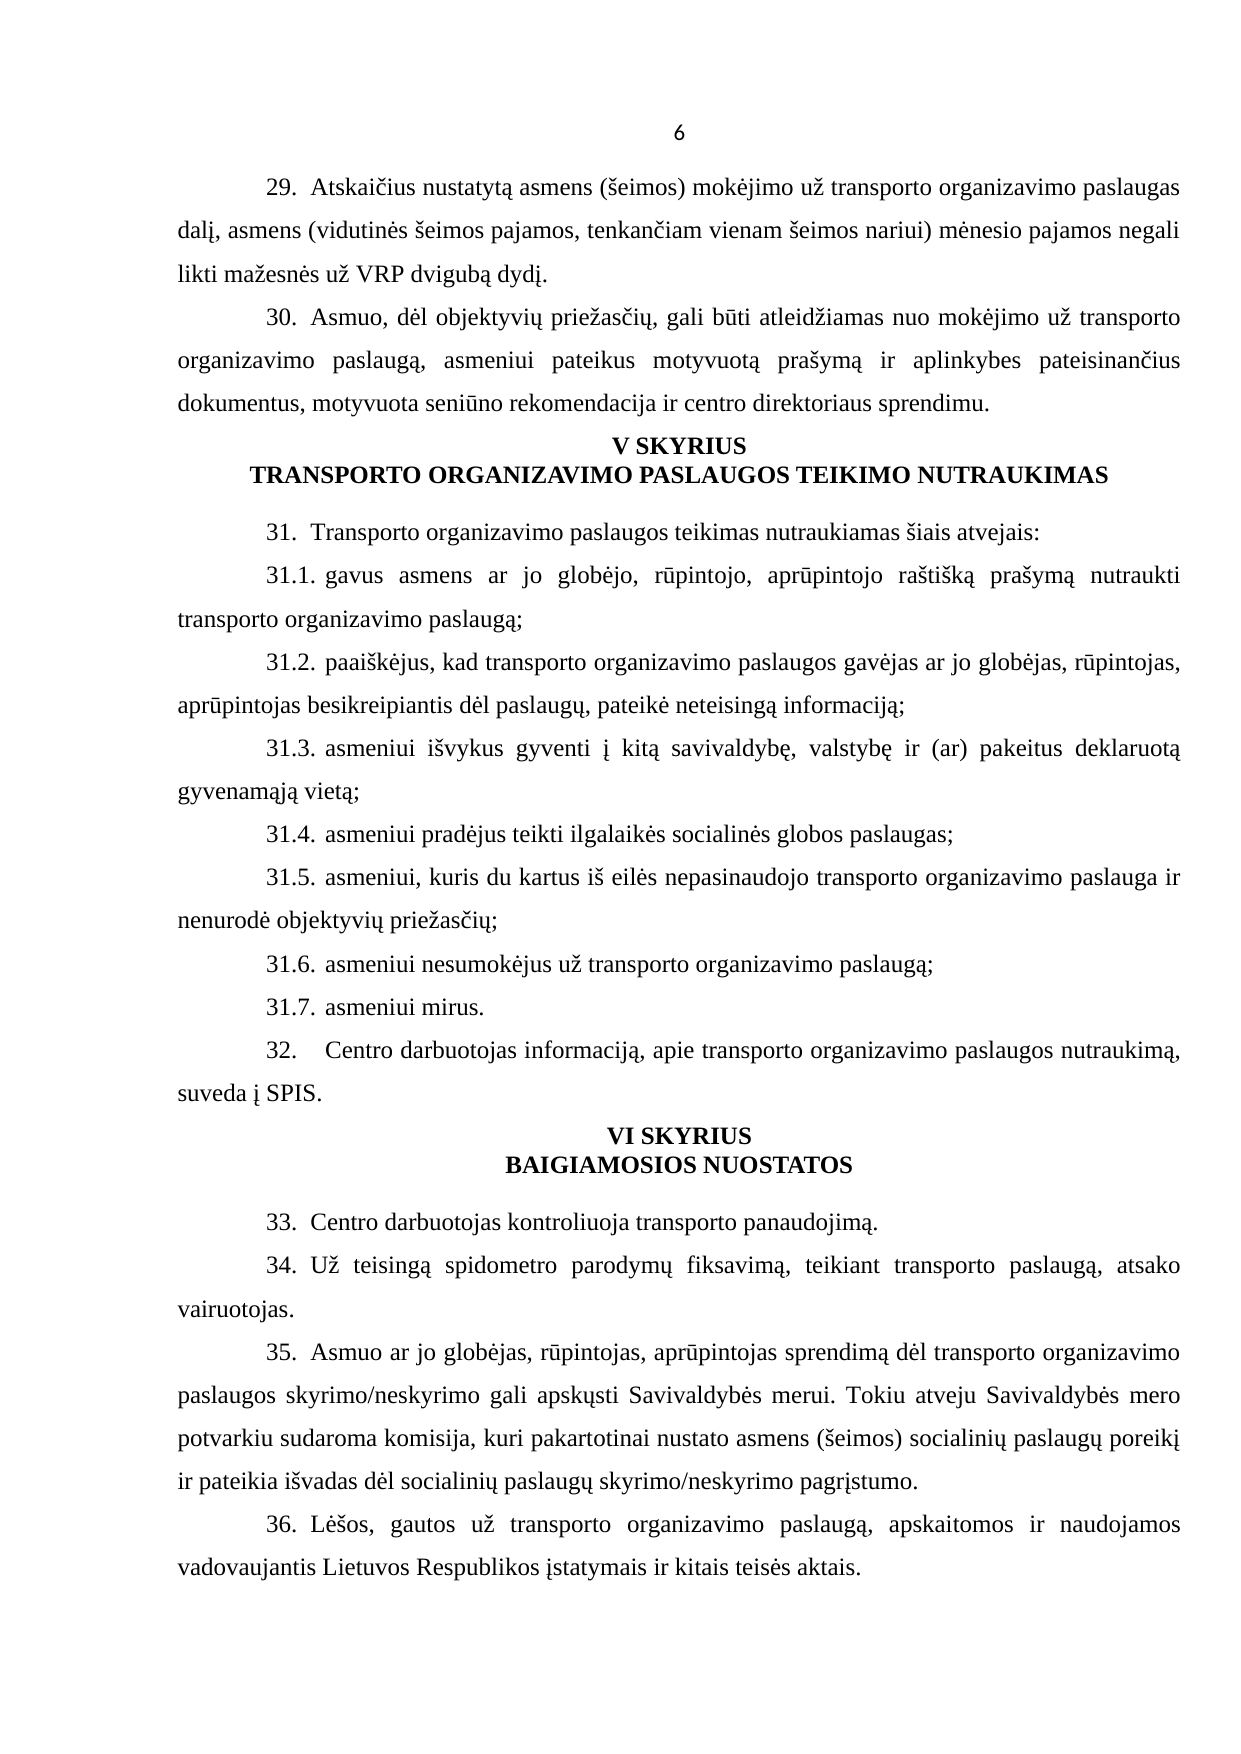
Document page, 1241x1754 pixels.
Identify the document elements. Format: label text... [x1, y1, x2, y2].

text 31.3. asmeniui išvykus gyventi į kitą savivaldybę, valstybę ir (ar) pakeitus deklaruotą gyvenamąją vietą; [177, 733, 1181, 805]
text V SKYRIUS [177, 431, 1181, 460]
text 30. Asmuo, dėl objektyvių priežasčių, gali būti atleidžiamas nuo mokėjimo už transporto organizavimo paslaugą, asmeniui pateikus motyvuotą prašymą ir aplinkybes pateisinančius dokumentus, motyvuota seniūno rekomendacija ir centro direktoriaus sprendimu. [177, 302, 1181, 417]
text TRANSPORTO ORGANIZAVIMO PASLAUGOS TEIKIMO NUTRAUKIMAS [177, 460, 1181, 489]
text 31.6. asmeniui nesumokėjus už transporto organizavimo paslaugą; [177, 949, 1181, 977]
text 31.5. asmeniui, kuris du kartus iš eilės nepasinaudojo transporto organizavimo paslauga ir nenurodė objektyvių priežasčių; [177, 862, 1181, 934]
text 35. Asmuo ar jo globėjas, rūpintojas, aprūpintojas sprendimą dėl transporto organizavimo paslaugos skyrimo/neskyrimo gali apskųsti Savivaldybės merui. Tokiu atveju Savivaldybės mero potvarkiu sudaroma komisija, kuri pakartotinai nustato asmens (šeimos) socialinių paslaugų poreikį ir pateikia išvadas dėl socialinių paslaugų skyrimo/neskyrimo pagrįstumo. [177, 1337, 1181, 1495]
text VI SKYRIUS [177, 1121, 1181, 1150]
text 29. Atskaičius nustatytą asmens (šeimos) mokėjimo už transporto organizavimo paslaugas dalį, asmens (vidutinės šeimos pajamos, tenkančiam vienam šeimos nariui) mėnesio pajamos negali likti mažesnės už VRP dvigubą dydį. [177, 172, 1181, 287]
text 31.2. paaiškėjus, kad transporto organizavimo paslaugos gavėjas ar jo globėjas, rūpintojas, aprūpintojas besikreipiantis dėl paslaugų, pateikė neteisingą informaciją; [177, 647, 1181, 719]
text 31. Transporto organizavimo paslaugos teikimas nutraukiamas šiais atvejais: [177, 517, 1181, 546]
text 34. Už teisingą spidometro parodymų fiksavimą, teikiant transporto paslaugą, atsako vairuotojas. [177, 1251, 1181, 1322]
text 31.7. asmeniui mirus. [177, 992, 1181, 1021]
text 31.1. gavus asmens ar jo globėjo, rūpintojo, aprūpintojo raštišką prašymą nutraukti transporto organizavimo paslaugą; [177, 561, 1181, 632]
text 36. Lėšos, gautos už transporto organizavimo paslaugą, apskaitomos ir naudojamos vadovaujantis Lietuvos Respublikos įstatymais ir kitais teisės aktais. [177, 1509, 1181, 1581]
text 31.4. asmeniui pradėjus teikti ilgalaikės socialinės globos paslaugas; [177, 819, 1181, 848]
text 33. Centro darbuotojas kontroliuoja transporto panaudojimą. [177, 1207, 1181, 1236]
text BAIGIAMOSIOS NUOSTATOS [177, 1150, 1181, 1179]
text 32. Centro darbuotojas informaciją, apie transporto organizavimo paslaugos nutraukimą, suveda į SPIS. [177, 1035, 1181, 1107]
